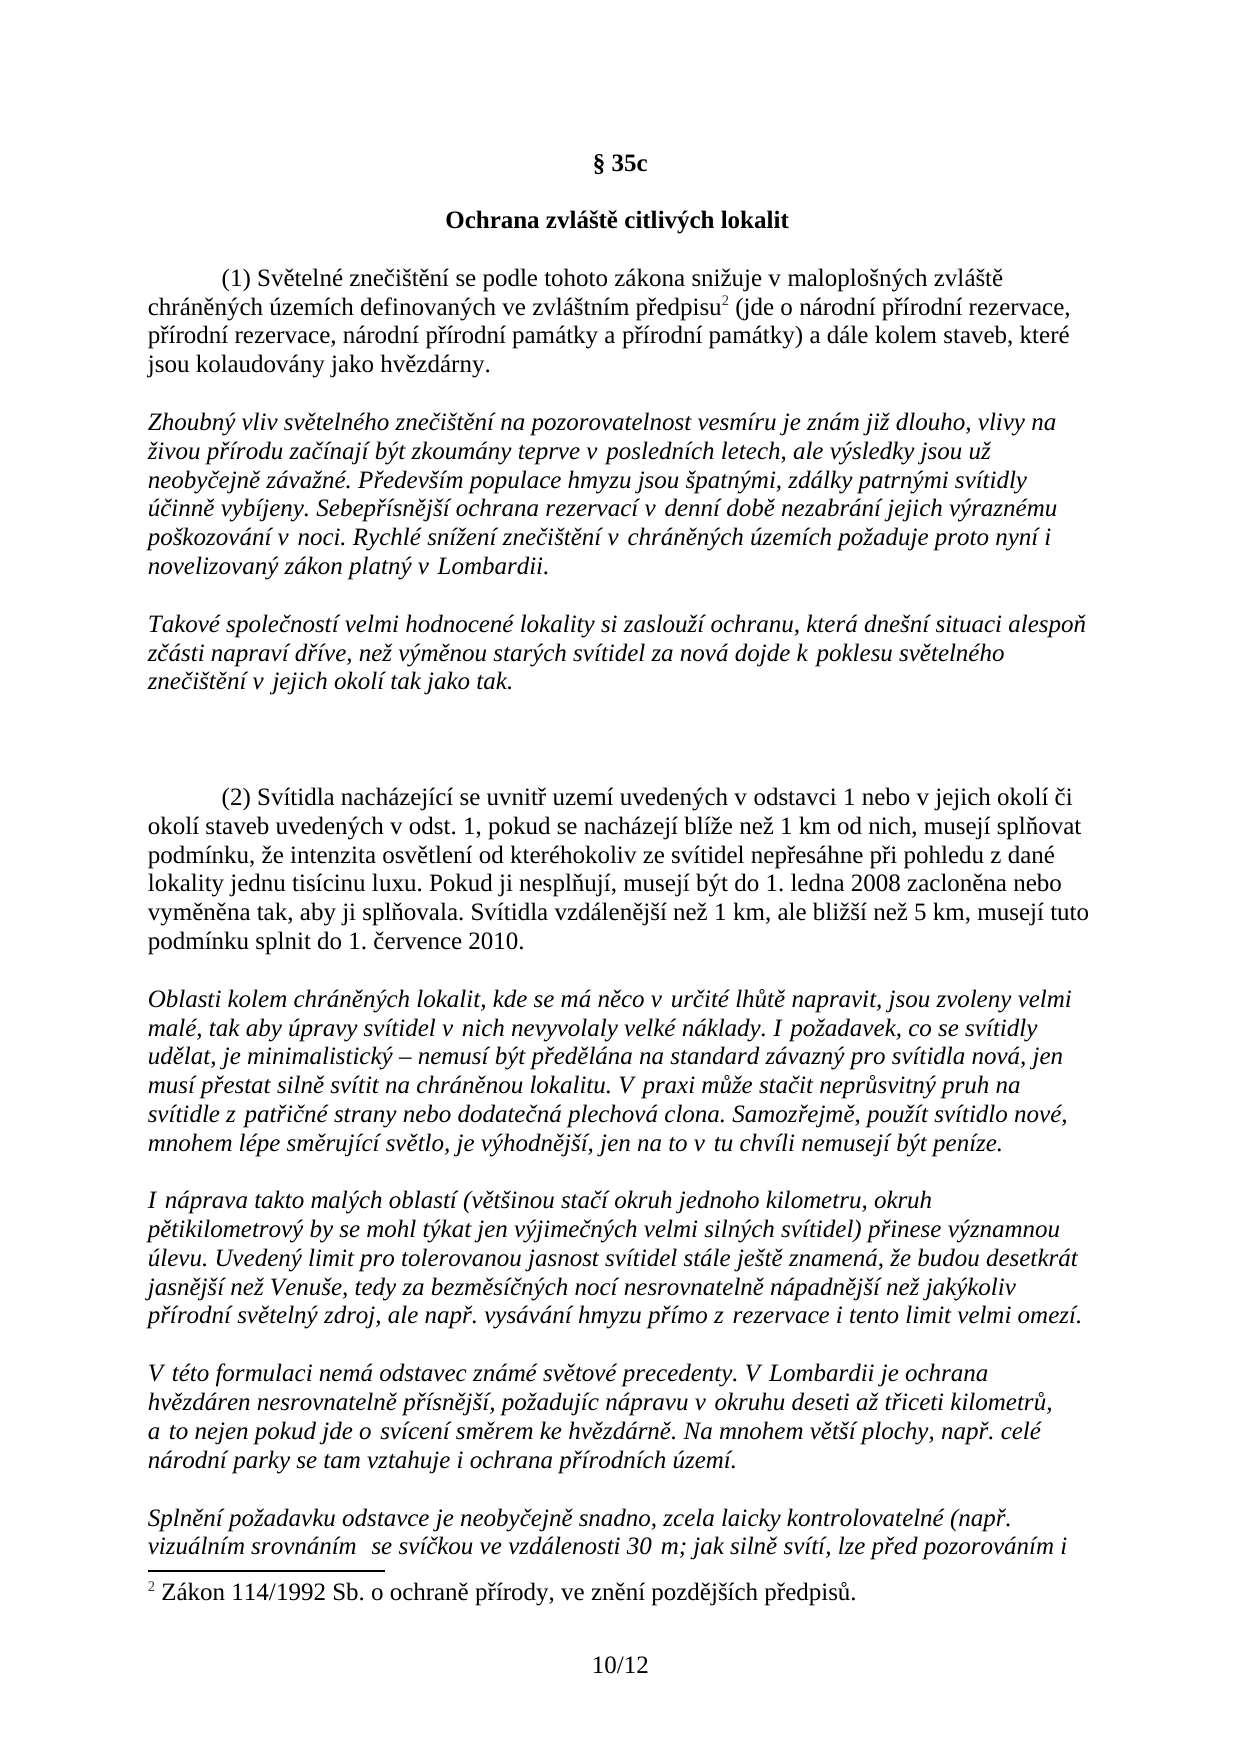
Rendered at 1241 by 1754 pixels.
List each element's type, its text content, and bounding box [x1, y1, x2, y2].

text Splnění požadavku odstavce je neobyčejně snadno, zcela laicky kontrolovatelné (např. vizuálním srovnáním se svíčkou ve vzdálenosti 30 m; jak silně svítí, lze před pozorováním i [148, 1503, 1092, 1560]
text (2) Svítidla nacházející se uvnitř uzemí uvedených v odstavci 1 nebo v jejich okolí či okolí staveb uvedených v odst. 1, pokud se nacházejí blíže než 1 km od nich, musejí splňovat podmínku, že intenzita osvětlení od kteréhokoliv ze svítidel nepřesáhne při pohledu z dané lokality jednu tisícinu luxu. Pokud ji nesplňují, musejí být do 1. ledna 2008 zacloněna nebo vyměněna tak, aby ji splňovala. Svítidla vzdálenější než 1 km, ale bližší než 5 km, musejí tuto podmínku splnit do 1. července 2010. [148, 782, 1092, 955]
text § 35c Ochrana zvláště citlivých lokalit [148, 148, 1092, 234]
text Zákon 114/1992 Sb. o ochraně přírody, ve znění pozdějších předpisů. [148, 1577, 1092, 1606]
text Takové společností velmi hodnocené lokality si zaslouží ochranu, která dnešní situaci alespoň zčásti napraví dříve, než výměnou starých svítidel za nová dojde k poklesu světelného znečištění v jejich okolí tak jako tak. [148, 609, 1092, 695]
text Zhoubný vliv světelného znečištění na pozorovatelnost vesmíru je znám již dlouho, vlivy na živou přírodu začínají být zkoumány teprve v posledních letech, ale výsledky jsou už neobyčejně závažné. Především populace hmyzu jsou špatnými, zdálky patrnými svítidly účinně vybíjeny. Sebepřísnější ochrana rezervací v denní době nezabrání jejich výraznému poškozování v noci. Rychlé snížení znečištění v chráněných územích požaduje proto nyní i novelizovaný zákon platný v Lombardii. [148, 407, 1092, 580]
text (1) Světelné znečištění se podle tohoto zákona snižuje v maloplošných zvláště chráněných územích definovaných ve zvláštním předpisu (jde o národní přírodní rezervace, přírodní rezervace, národní přírodní památky a přírodní památky) a dále kolem staveb, které jsou kolaudovány jako hvězdárny. [148, 263, 1092, 378]
text I náprava takto malých oblastí (většinou stačí okruh jednoho kilometru, okruh pětikilometrový by se mohl týkat jen výjimečných velmi silných svítidel) přinese významnou úlevu. Uvedený limit pro tolerovanou jasnost svítidel stále ještě znamená, že budou desetkrát jasnější než Venuše, tedy za bezměsíčných nocí nesrovnatelně nápadnější než jakýkoliv přírodní světelný zdroj, ale např. vysávání hmyzu přímo z rezervace i tento limit velmi omezí. [148, 1186, 1092, 1329]
text Oblasti kolem chráněných lokalit, kde se má něco v určité lhůtě napravit, jsou zvoleny velmi malé, tak aby úpravy svítidel v nich nevyvolaly velké náklady. I požadavek, co se svítidly udělat, je minimalistický – nemusí být předělána na standard závazný pro svítidla nová, jen musí přestat silně svítit na chráněnou lokalitu. V praxi může stačit neprůsvitný pruh na svítidle z patřičné strany nebo dodatečná plechová clona. Samozřejmě, použít svítidlo nové, mnohem lépe směrující světlo, je výhodnější, jen na to v tu chvíli nemusejí být peníze. [148, 984, 1092, 1156]
text V této formulaci nemá odstavec známé světové precedenty. V Lombardii je ochrana hvězdáren nesrovnatelně přísnější, požadujíc nápravu v okruhu deseti až třiceti kilometrů, a to nejen pokud jde o svícení směrem ke hvězdárně. Na mnohem větší plochy, např. celé národní parky se tam vztahuje i ochrana přírodních území. [148, 1358, 1092, 1473]
